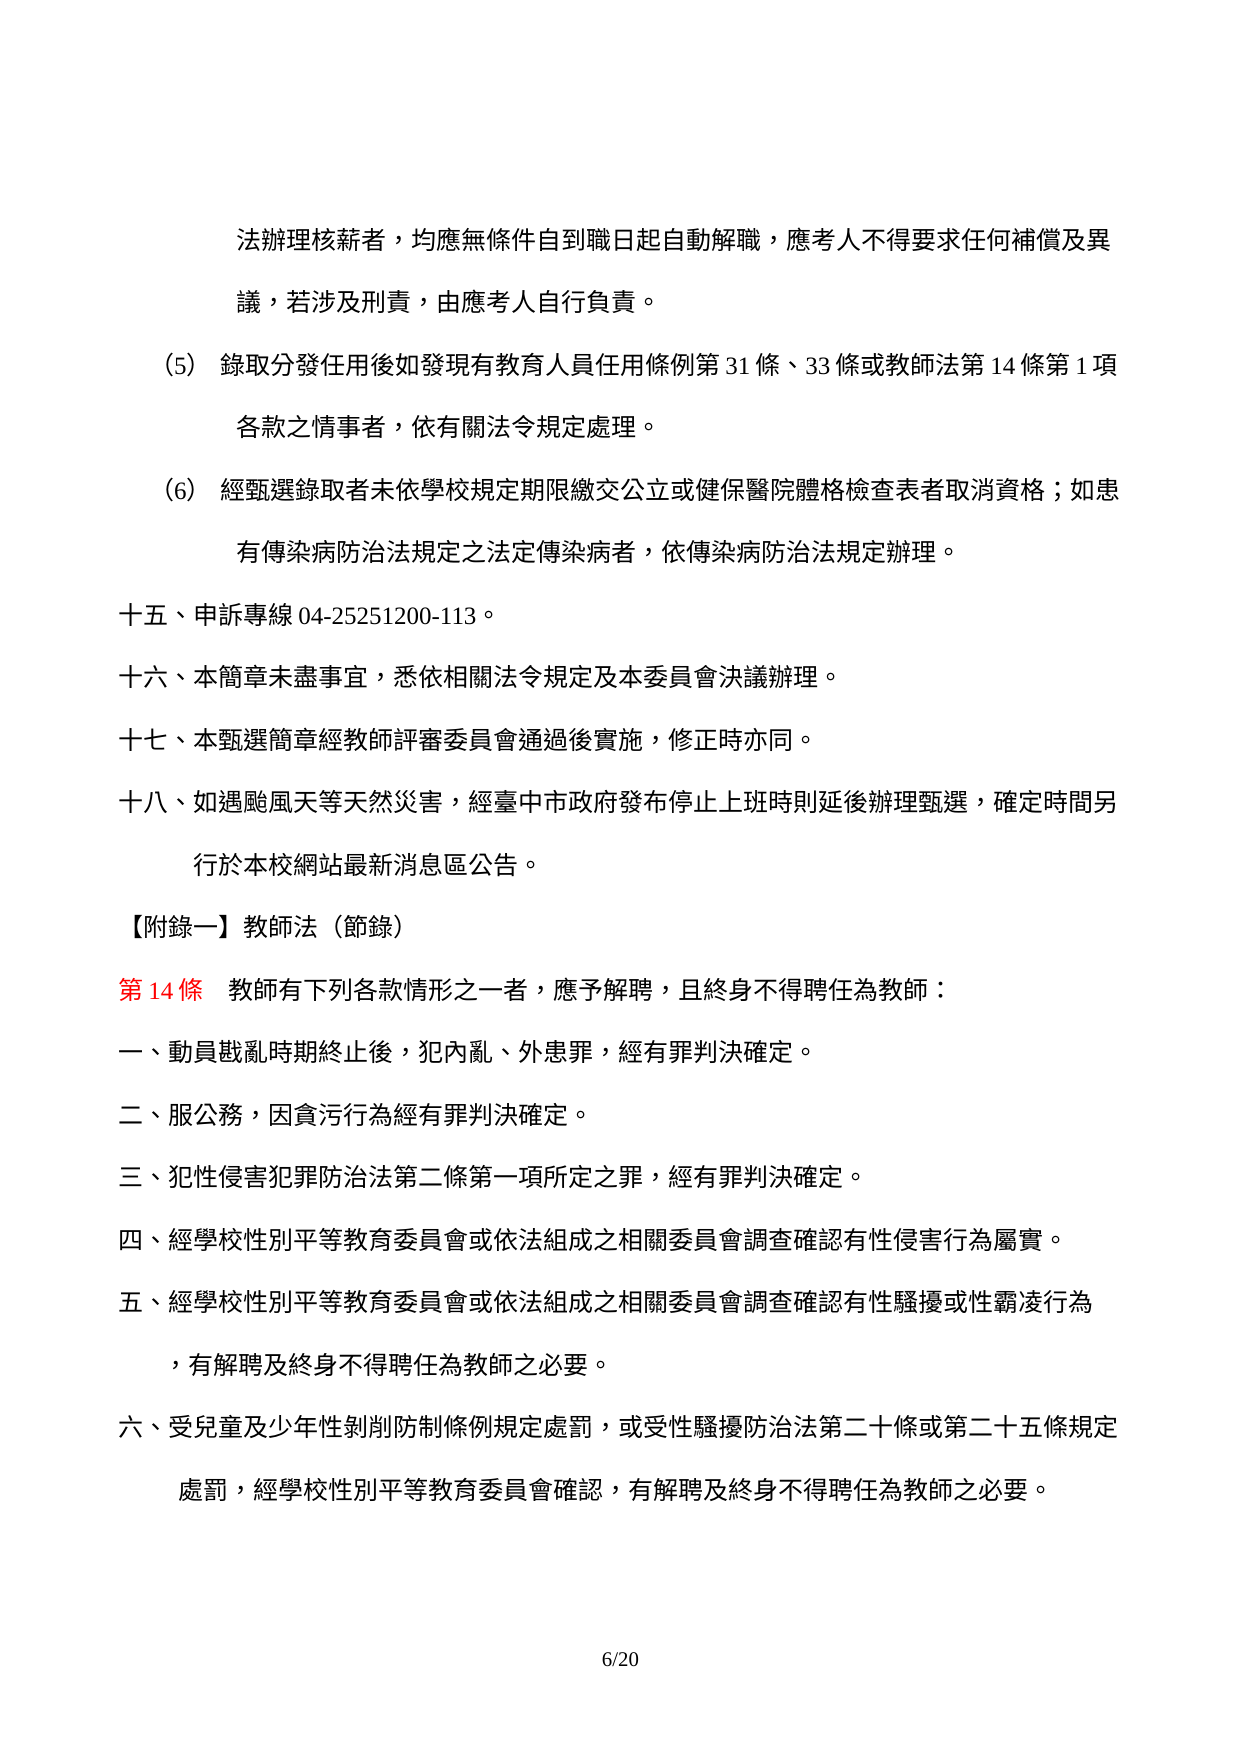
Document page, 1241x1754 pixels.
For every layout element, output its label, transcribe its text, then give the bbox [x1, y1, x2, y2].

text 十七、本甄選簡章經教師評審委員會通過後實施，修正時亦同。 [118, 697, 1122, 759]
text 第14條 教師有下列各款情形之一者，應予解聘，且終身不得聘任為教師： 一、動員戡亂時期終止後，犯內亂、外患罪，經有罪判決確定。 二、服公務，因貪污行為經有罪判決確定。 三、犯性侵害犯罪防治法第二條第一項所定之罪，經有罪判決確定。 四、經學校性別平等教育委員會或依法組成之相關委員會調查確認有性侵害行為屬實。 五、經學校性別平等教育委員會或依法組成之相關委員會調查確認有性騷擾或性霸凌行為 ，有解聘及終身不得聘任為教師之必要。 六、受兒童及少年性剝削防制條例規定處罰，或受性騷擾防治法第二十條或第二十五條規定 處罰，經學校性別平等教育委員會確認，有解聘及終身不得聘任為教師之必要。 [118, 947, 1122, 1509]
text 十六、本簡章未盡事宜，悉依相關法令規定及本委員會決議辦理。 [118, 634, 1122, 697]
list 法辦理核薪者，均應無條件自到職日起自動解職，應考人不得要求任何補償及異議，若涉及刑責，由應考人自行負責。 [149, 197, 1122, 322]
list 經甄選錄取者未依學校規定期限繳交公立或健保醫院體格檢查表者取消資格；如患有傳染病防治法規定之法定傳染病者，依傳染病防治法規定辦理。 [149, 447, 1122, 572]
text 【附錄一】教師法（節錄） [118, 884, 1122, 947]
text 十八、如遇颱風天等天然災害，經臺中市政府發布停止上班時則延後辦理甄選，確定時間另行於本校網站最新消息區公告。 [118, 759, 1122, 884]
list 錄取分發任用後如發現有教育人員任用條例第31條、33條或教師法第14條第1項各款之情事者，依有關法令規定處理。 [149, 322, 1122, 447]
text 十五、申訴專線04-25251200-113。 [118, 572, 1122, 634]
